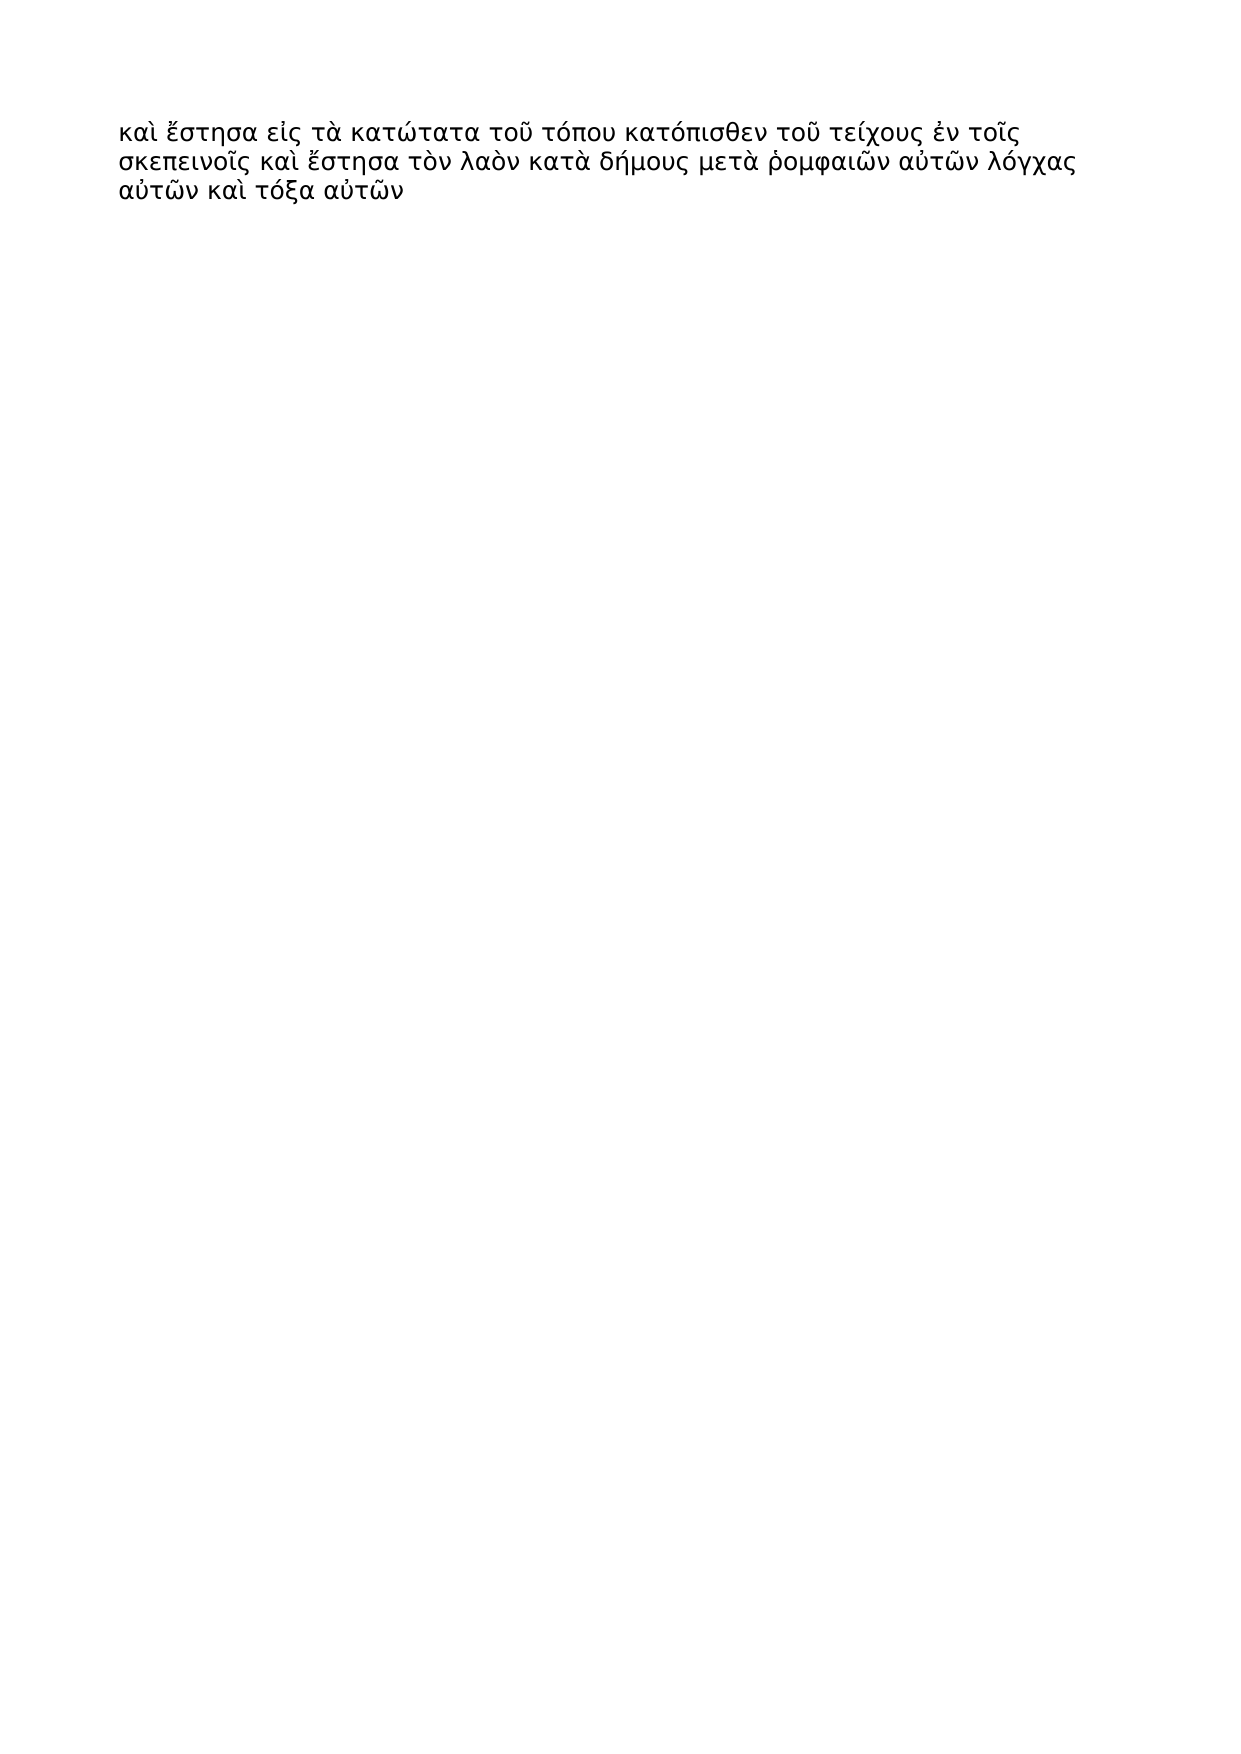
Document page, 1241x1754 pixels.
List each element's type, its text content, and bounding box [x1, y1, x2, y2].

text καὶ ἔστησα εἰς τὰ κατώτατα τοῦ τόπου κατόπισθεν τοῦ τείχους ἐν τοῖς σκεπεινοῖς καὶ ἔστησα τὸν λαὸν κατὰ δήμους μετὰ ῥομφαιῶν αὐτῶν λόγχας αὐτῶν καὶ τόξα αὐτῶν [118, 118, 1122, 206]
